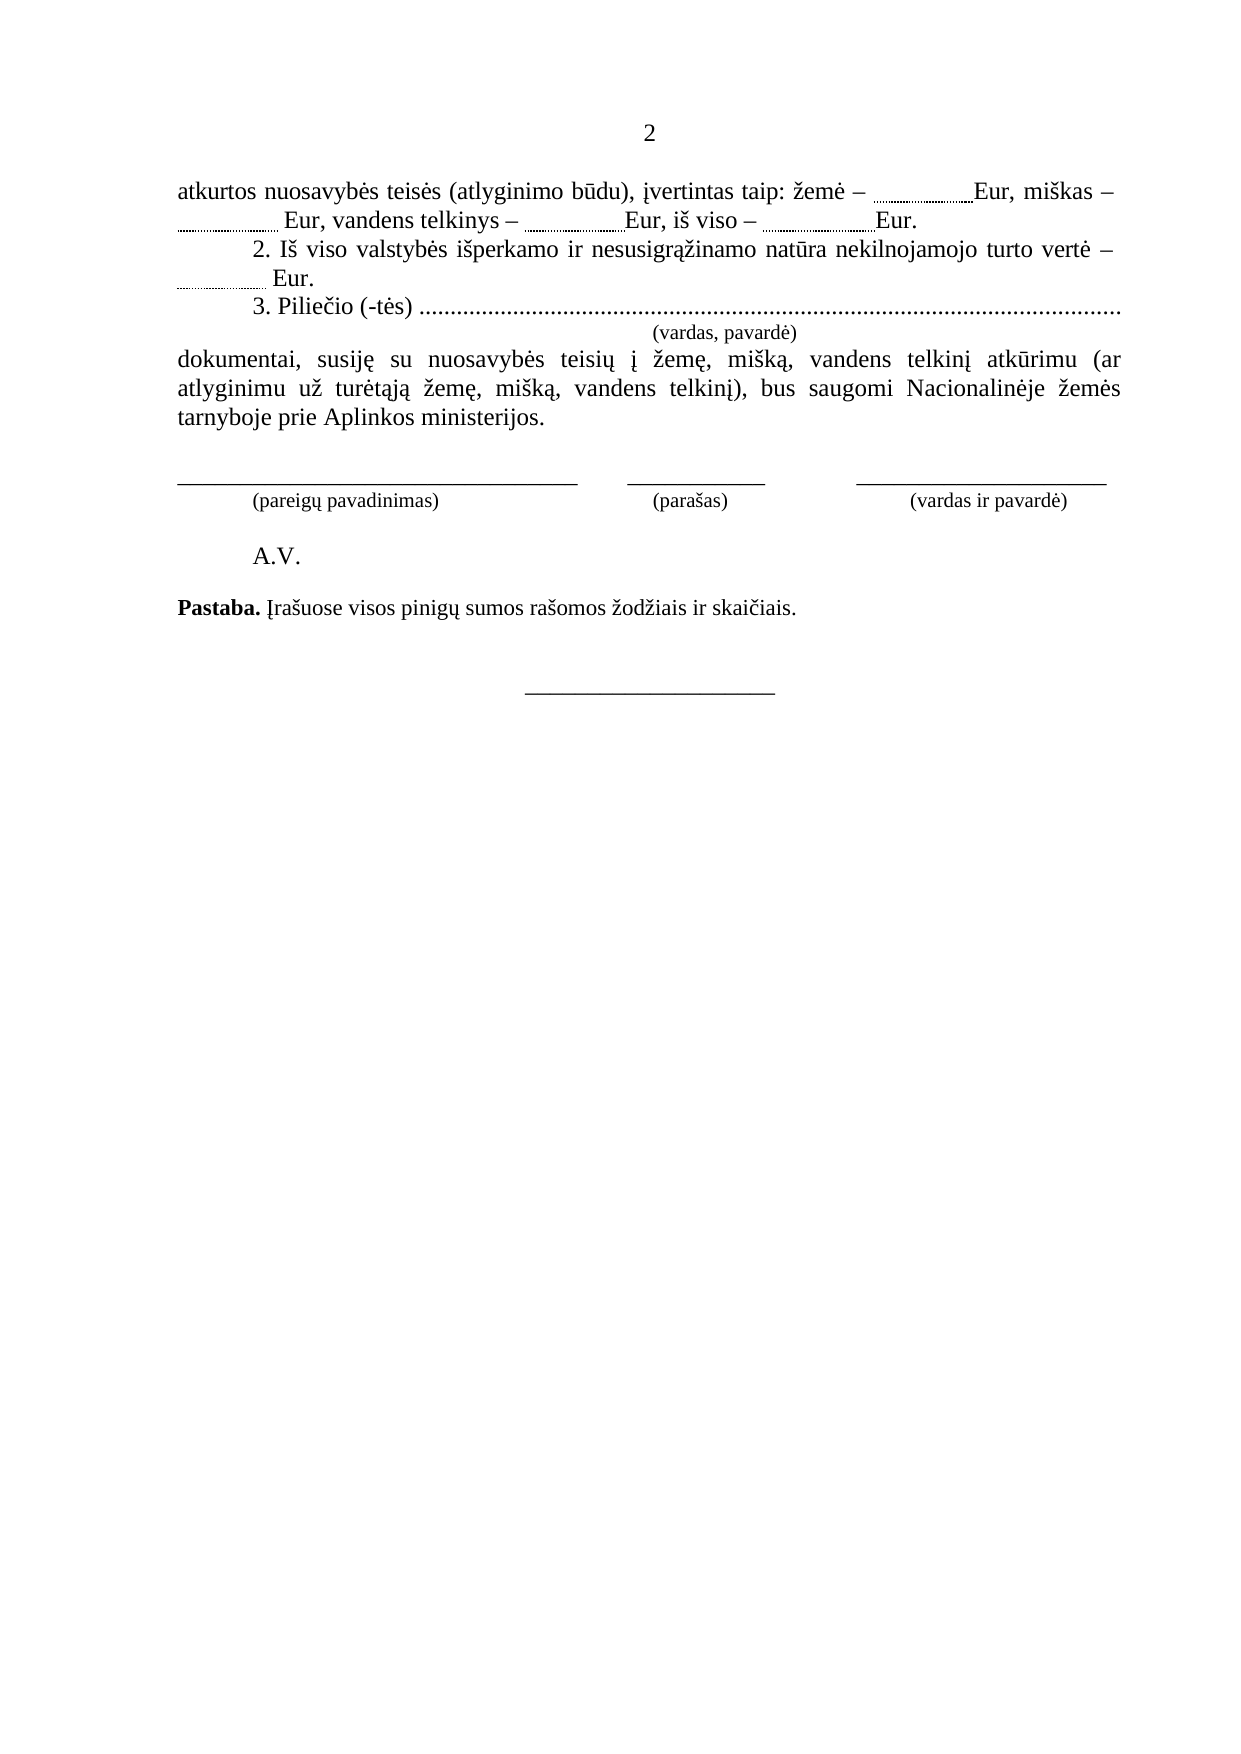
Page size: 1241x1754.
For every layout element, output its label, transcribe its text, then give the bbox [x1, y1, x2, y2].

text dokumentai, susiję su nuosavybės teisių į žemę, mišką, vandens telkinį atkūrimu (ar atlyginimu už turėtąją žemę, mišką, vandens telkinį), bus saugomi Nacionalinėje žemės tarnyboje prie Aplinkos ministerijos. [177, 344, 1122, 430]
text ________________________________ ___________ ____________________ [177, 459, 1122, 488]
text (pareigų pavadinimas) (parašas) (vardas ir pavardė) [177, 488, 1122, 512]
text atkurtos nuosavybės teisės (atlyginimo būdu), įvertintas taip: žemė – Eur, miškas – Eur, vandens telkinys – Eur, iš viso – Eur. [177, 176, 1122, 234]
text 2. Iš viso valstybės išperkamo ir nesusigrąžinamo natūra nekilnojamojo turto vertė – Eur. [177, 234, 1122, 291]
text A.V. [177, 541, 1122, 569]
text (vardas, pavardė) [252, 320, 1122, 344]
text Pastaba. Įrašuose visos pinigų sumos rašomos žodžiais ir skaičiais. [177, 593, 1122, 620]
text 3. Piliečio (-tės) [177, 291, 1122, 320]
text –––––––––––––––––––– [177, 677, 1122, 706]
